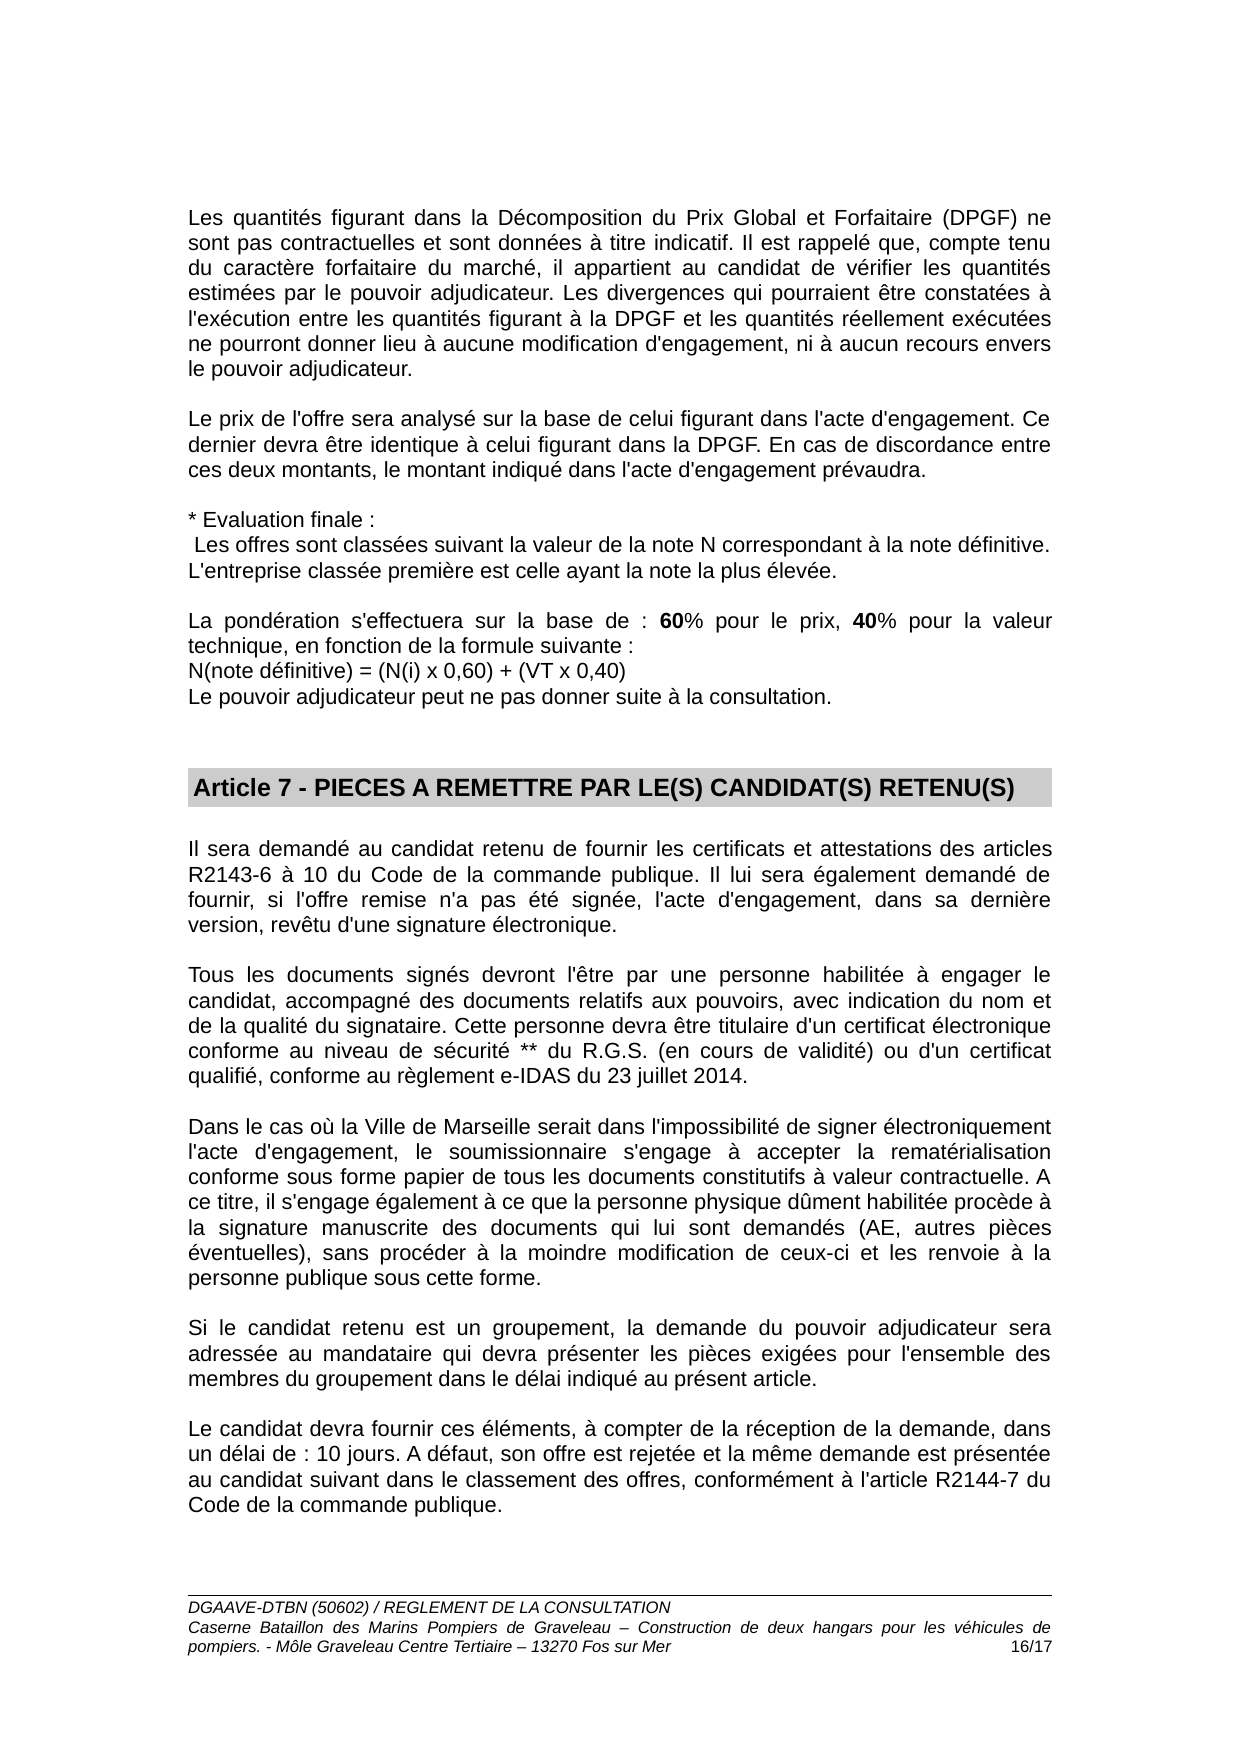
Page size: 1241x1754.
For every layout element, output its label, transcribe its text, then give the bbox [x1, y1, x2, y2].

text * Evaluation finale : [188, 507, 1052, 532]
text Le pouvoir adjudicateur peut ne pas donner suite à la consultation. [188, 683, 1052, 709]
text Le candidat devra fournir ces éléments, à compter de la réception de la demande, dans un délai de : 10 jours. A défaut, son offre est rejetée et la même demande est présentée au candidat suivant dans le classement des offres, conformément à l'article R2144-7 du Code de la commande publique. [188, 1416, 1052, 1517]
subtitle PIECES A REMETTRE PAR LE(S) CANDIDAT(S) RETENU(S) [190, 770, 1050, 805]
text Les offres sont classées suivant la valeur de la note N correspondant à la note définitive. L'entreprise classée première est celle ayant la note la plus élevée. [188, 532, 1052, 583]
text Le prix de l'offre sera analysé sur la base de celui figurant dans l'acte d'engagement. Ce dernier devra être identique à celui figurant dans la DPGF. En cas de discordance entre ces deux montants, le montant indiqué dans l'acte d'engagement prévaudra. [188, 406, 1052, 482]
text La pondération s'effectuera sur la base de : 60% pour le prix, 40% pour la valeur technique, en fonction de la formule suivante : [188, 608, 1052, 658]
text Les quantités figurant dans la Décomposition du Prix Global et Forfaitaire (DPGF) ne sont pas contractuelles et sont données à titre indicatif. Il est rappelé que, compte tenu du caractère forfaitaire du marché, il appartient au candidat de vérifier les quantités estimées par le pouvoir adjudicateur. Les divergences qui pourraient être constatées à l'exécution entre les quantités figurant à la DPGF et les quantités réellement exécutées ne pourront donner lieu à aucune modification d'engagement, ni à aucun recours envers le pouvoir adjudicateur. [188, 204, 1052, 381]
text Si le candidat retenu est un groupement, la demande du pouvoir adjudicateur sera adressée au mandataire qui devra présenter les pièces exigées pour l'ensemble des membres du groupement dans le délai indiqué au présent article. [188, 1315, 1052, 1391]
text N(note définitive) = (N(i) x 0,60) + (VT x 0,40) [188, 658, 1052, 683]
text Il sera demandé au candidat retenu de fournir les certificats et attestations des articles R2143-6 à 10 du Code de la commande publique. Il lui sera également demandé de fournir, si l'offre remise n'a pas été signée, l'acte d'engagement, dans sa dernière version, revêtu d'une signature électronique. [188, 836, 1052, 937]
text Dans le cas où la Ville de Marseille serait dans l'impossibilité de signer électroniquement l'acte d'engagement, le soumissionnaire s'engage à accepter la rematérialisation conforme sous forme papier de tous les documents constitutifs à valeur contractuelle. A ce titre, il s'engage également à ce que la personne physique dûment habilitée procède à la signature manuscrite des documents qui lui sont demandés (AE, autres pièces éventuelles), sans procéder à la moindre modification de ceux-ci et les renvoie à la personne publique sous cette forme. [188, 1113, 1052, 1290]
text Tous les documents signés devront l'être par une personne habilitée à engager le candidat, accompagné des documents relatifs aux pouvoirs, avec indication du nom et de la qualité du signataire. Cette personne devra être titulaire d'un certificat électronique conforme au niveau de sécurité ** du R.G.S. (en cours de validité) ou d'un certificat qualifié, conforme au règlement e-IDAS du 23 juillet 2014. [188, 962, 1052, 1088]
